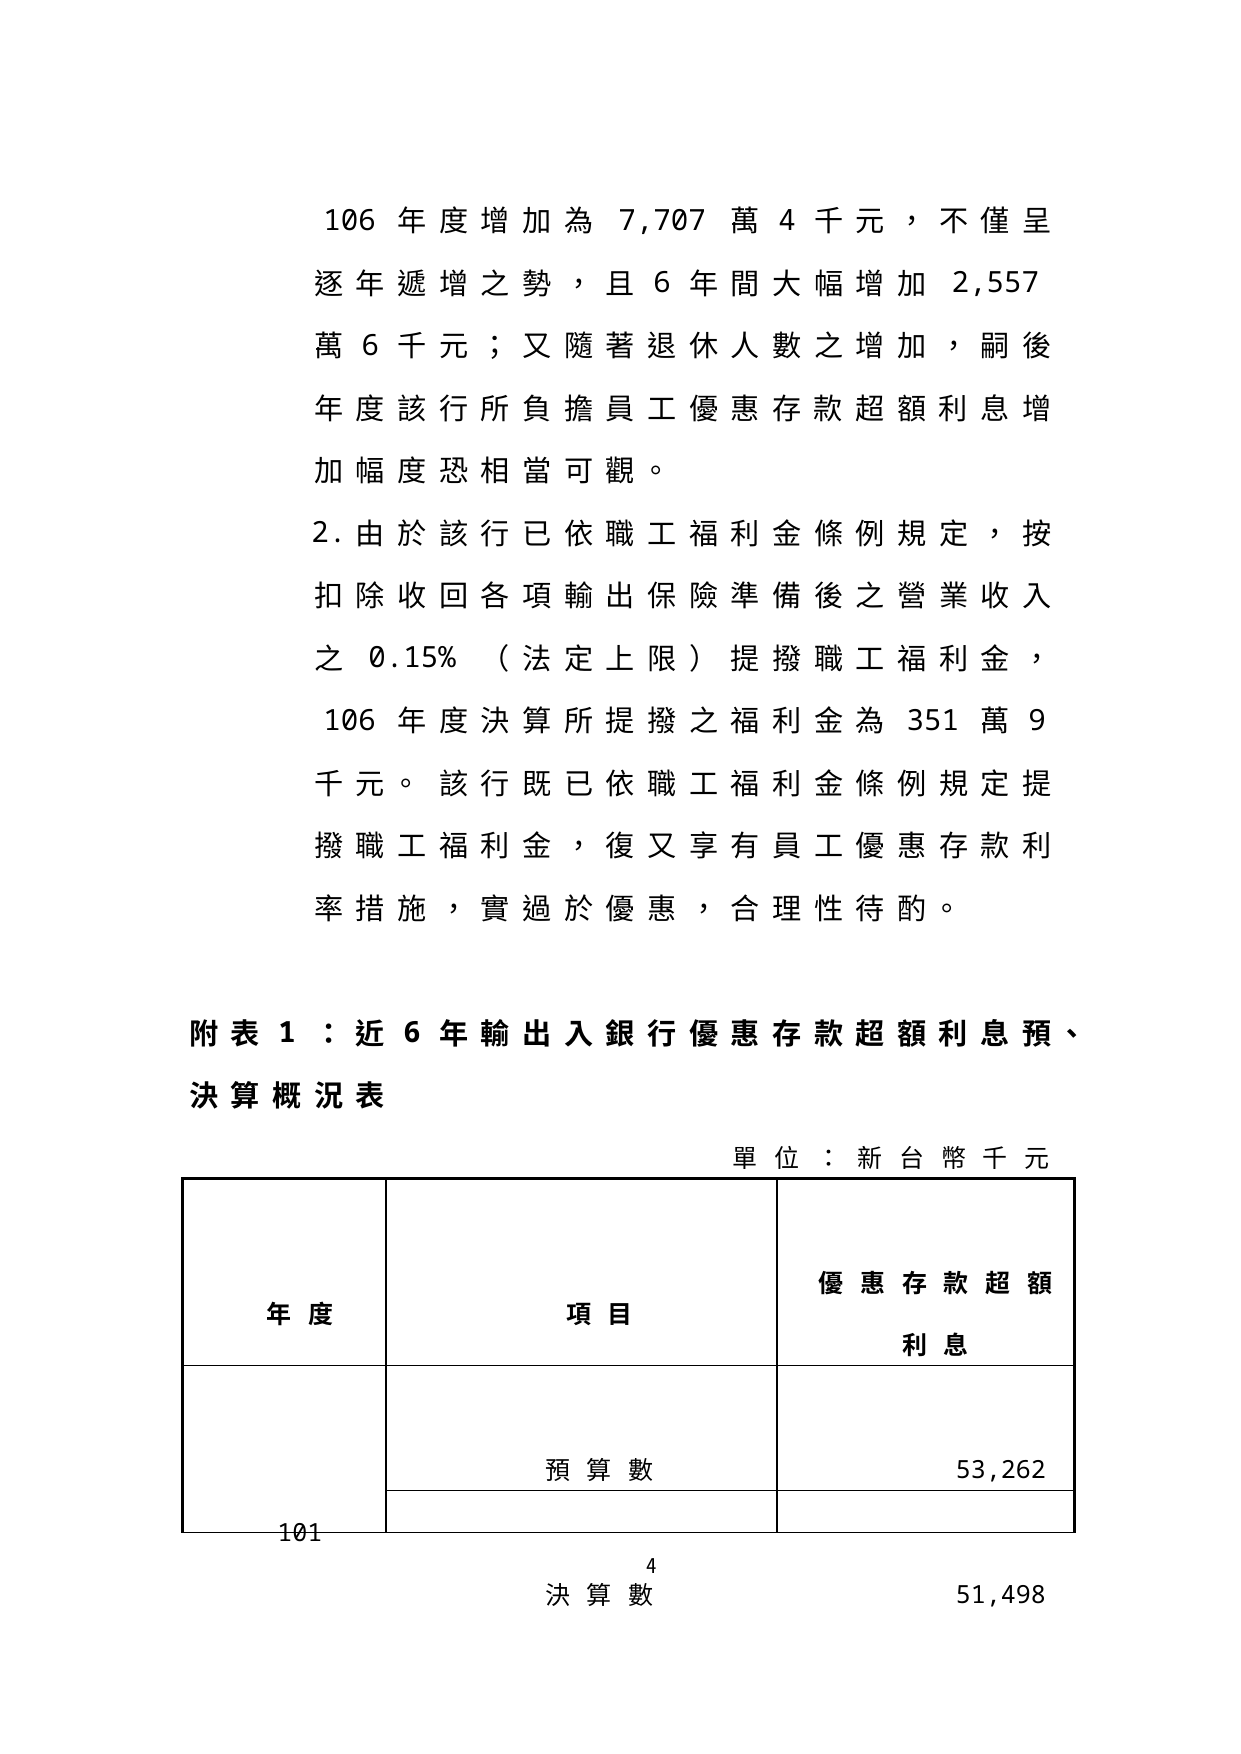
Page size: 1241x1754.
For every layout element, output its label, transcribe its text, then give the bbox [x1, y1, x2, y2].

table_cell 51,498 [778, 1491, 1073, 1532]
table_cell 53,262 [778, 1366, 1073, 1490]
table_header 年度 [184, 1180, 385, 1365]
table_cell 決算數 [387, 1491, 776, 1532]
table_cell 101 [184, 1366, 385, 1532]
table_header 項目 [387, 1180, 776, 1365]
table_cell 預算數 [387, 1366, 776, 1490]
table_header 優惠存款超額利息 [778, 1180, 1073, 1365]
text 2.由於該行已依職工福利金條例規定，按扣除收回各項輸出保險準備後之營業收入之0.15%（法定上限）提撥職工福利金，106年度決算所提撥之福利金為351萬9千元。該行既已依職工福利金條例規定提撥職工福利金，復又享有員工優惠存款利率措施，實過於優惠，合理性待酌。 [271, 490, 1058, 927]
text 單位：新台幣千元 [183, 1115, 1058, 1177]
text 106年度增加為7,707萬4千元，不僅呈逐年遞增之勢，且6年間大幅增加2,557萬6千元；又隨著退休人數之增加，嗣後年度該行所負擔員工優惠存款超額利息增加幅度恐相當可觀。 [271, 177, 1058, 490]
text 附表1：近6年輸出入銀行優惠存款超額利息預、決算概況表 [183, 990, 1058, 1115]
